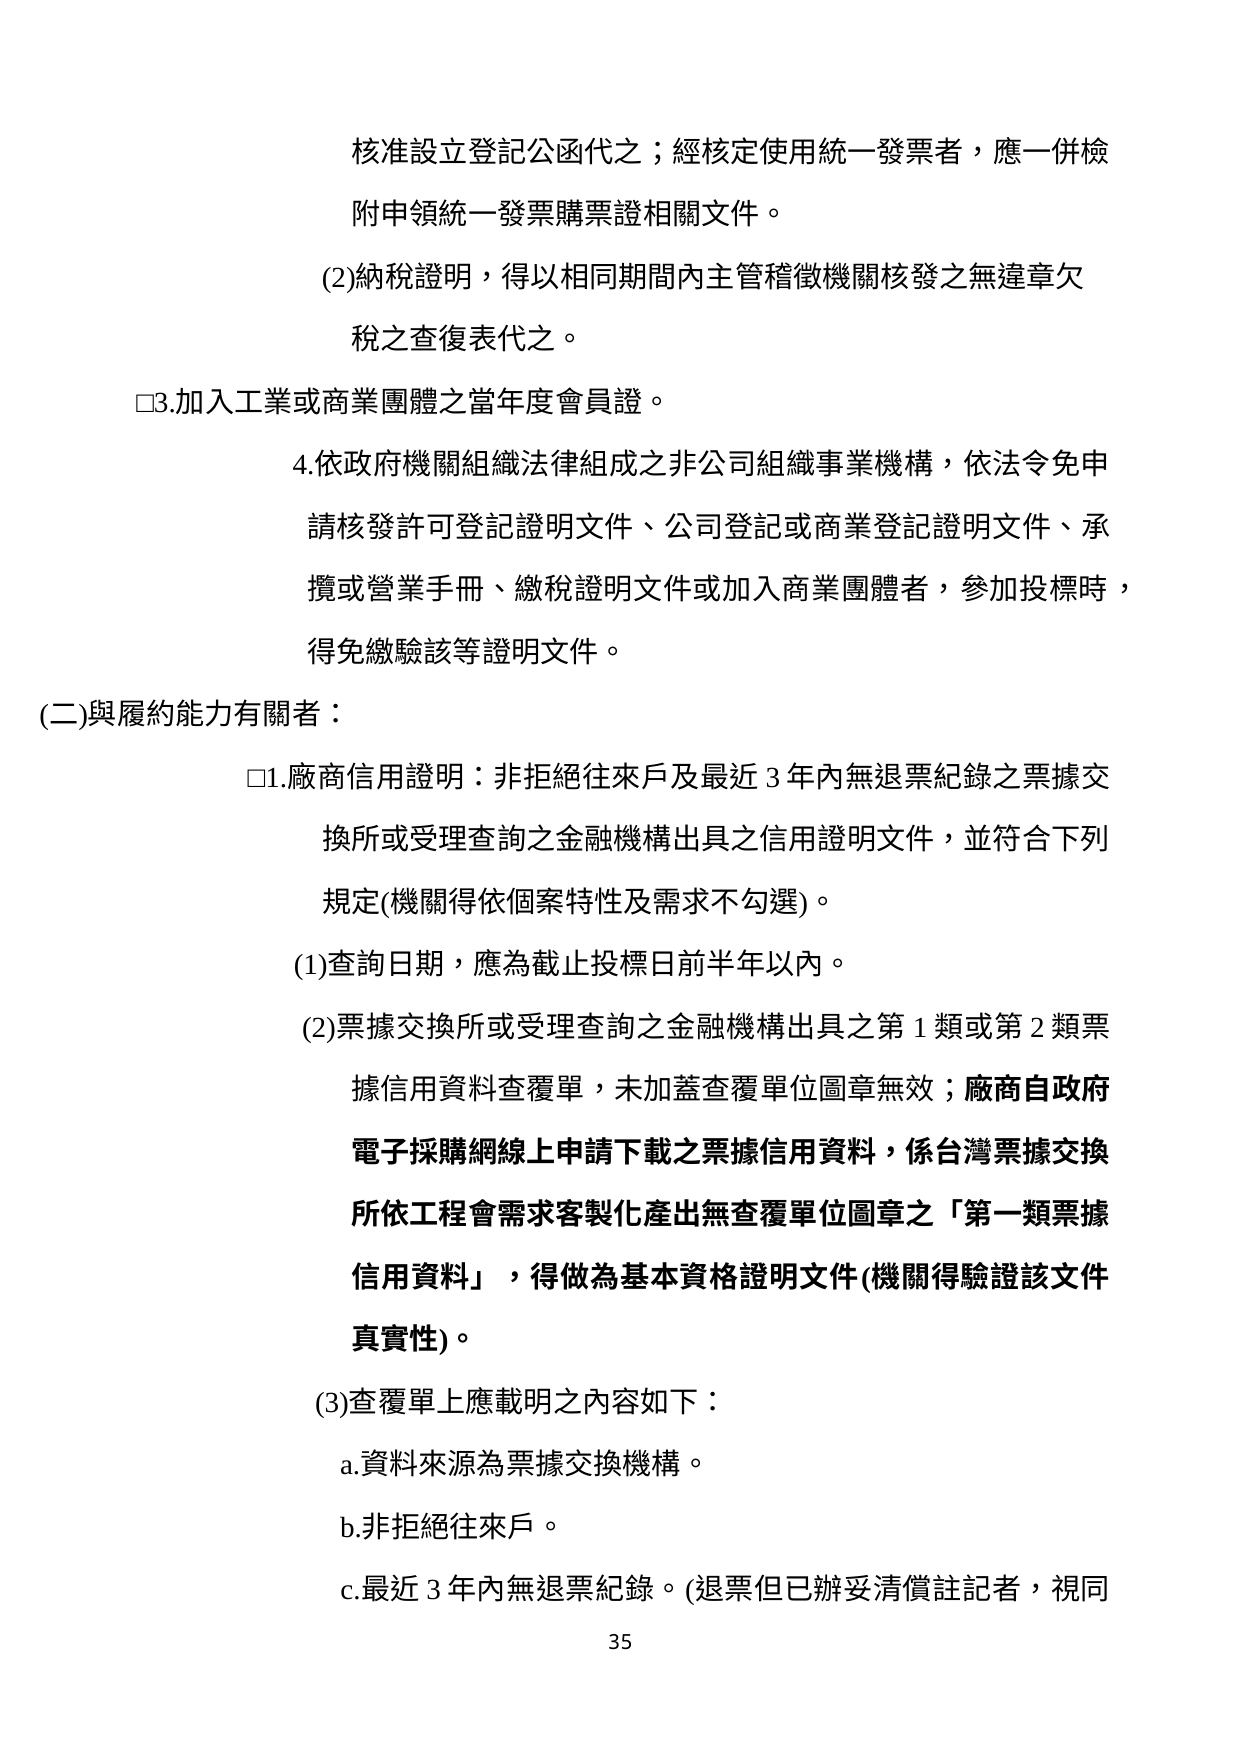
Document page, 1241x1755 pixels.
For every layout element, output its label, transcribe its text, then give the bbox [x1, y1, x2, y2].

text (2)納稅證明，得以相同期間內主管稽徵機關核發之無違章欠稅之查復表代之。 [322, 233, 1110, 358]
text (2)票據交換所或受理查詢之金融機構出具之第1類或第2類票據信用資料查覆單，未加蓋查覆單位圖章無效；廠商自政府電子採購網線上申請下載之票據信用資料，係台灣票據交換所依工程會需求客製化產出無查覆單位圖章之「第一類票據信用資料」，得做為基本資格證明文件(機關得驗證該文件真實性)。 [277, 983, 1110, 1358]
text c.最近3年內無退票紀錄。(退票但已辦妥清償註記者，視同 [332, 1545, 1110, 1608]
text (3)查覆單上應載明之內容如下： [307, 1358, 1110, 1420]
text □3.加入工業或商業團體之當年度會員證。 [12, 358, 1110, 420]
text □1.廠商信用證明：非拒絕往來戶及最近3年內無退票紀錄之票據交換所或受理查詢之金融機構出具之信用證明文件，並符合下列規定(機關得依個案特性及需求不勾選)。 [225, 733, 1110, 920]
text b.非拒絕往來戶。 [332, 1483, 1110, 1545]
text 核准設立登記公函代之；經核定使用統一發票者，應一併檢附申領統一發票購票證相關文件。 [321, 108, 1110, 233]
text (1)查詢日期，應為截止投標日前半年以內。 [272, 920, 1110, 983]
text 4.依政府機關組織法律組成之非公司組織事業機構，依法令免申請核發許可登記證明文件、公司登記或商業登記證明文件、承攬或營業手冊、繳稅證明文件或加入商業團體者，參加投標時，得免繳驗該等證明文件。 [292, 420, 1110, 670]
text a.資料來源為票據交換機構。 [332, 1420, 1110, 1483]
text (二)與履約能力有關者： [0, 670, 1110, 733]
